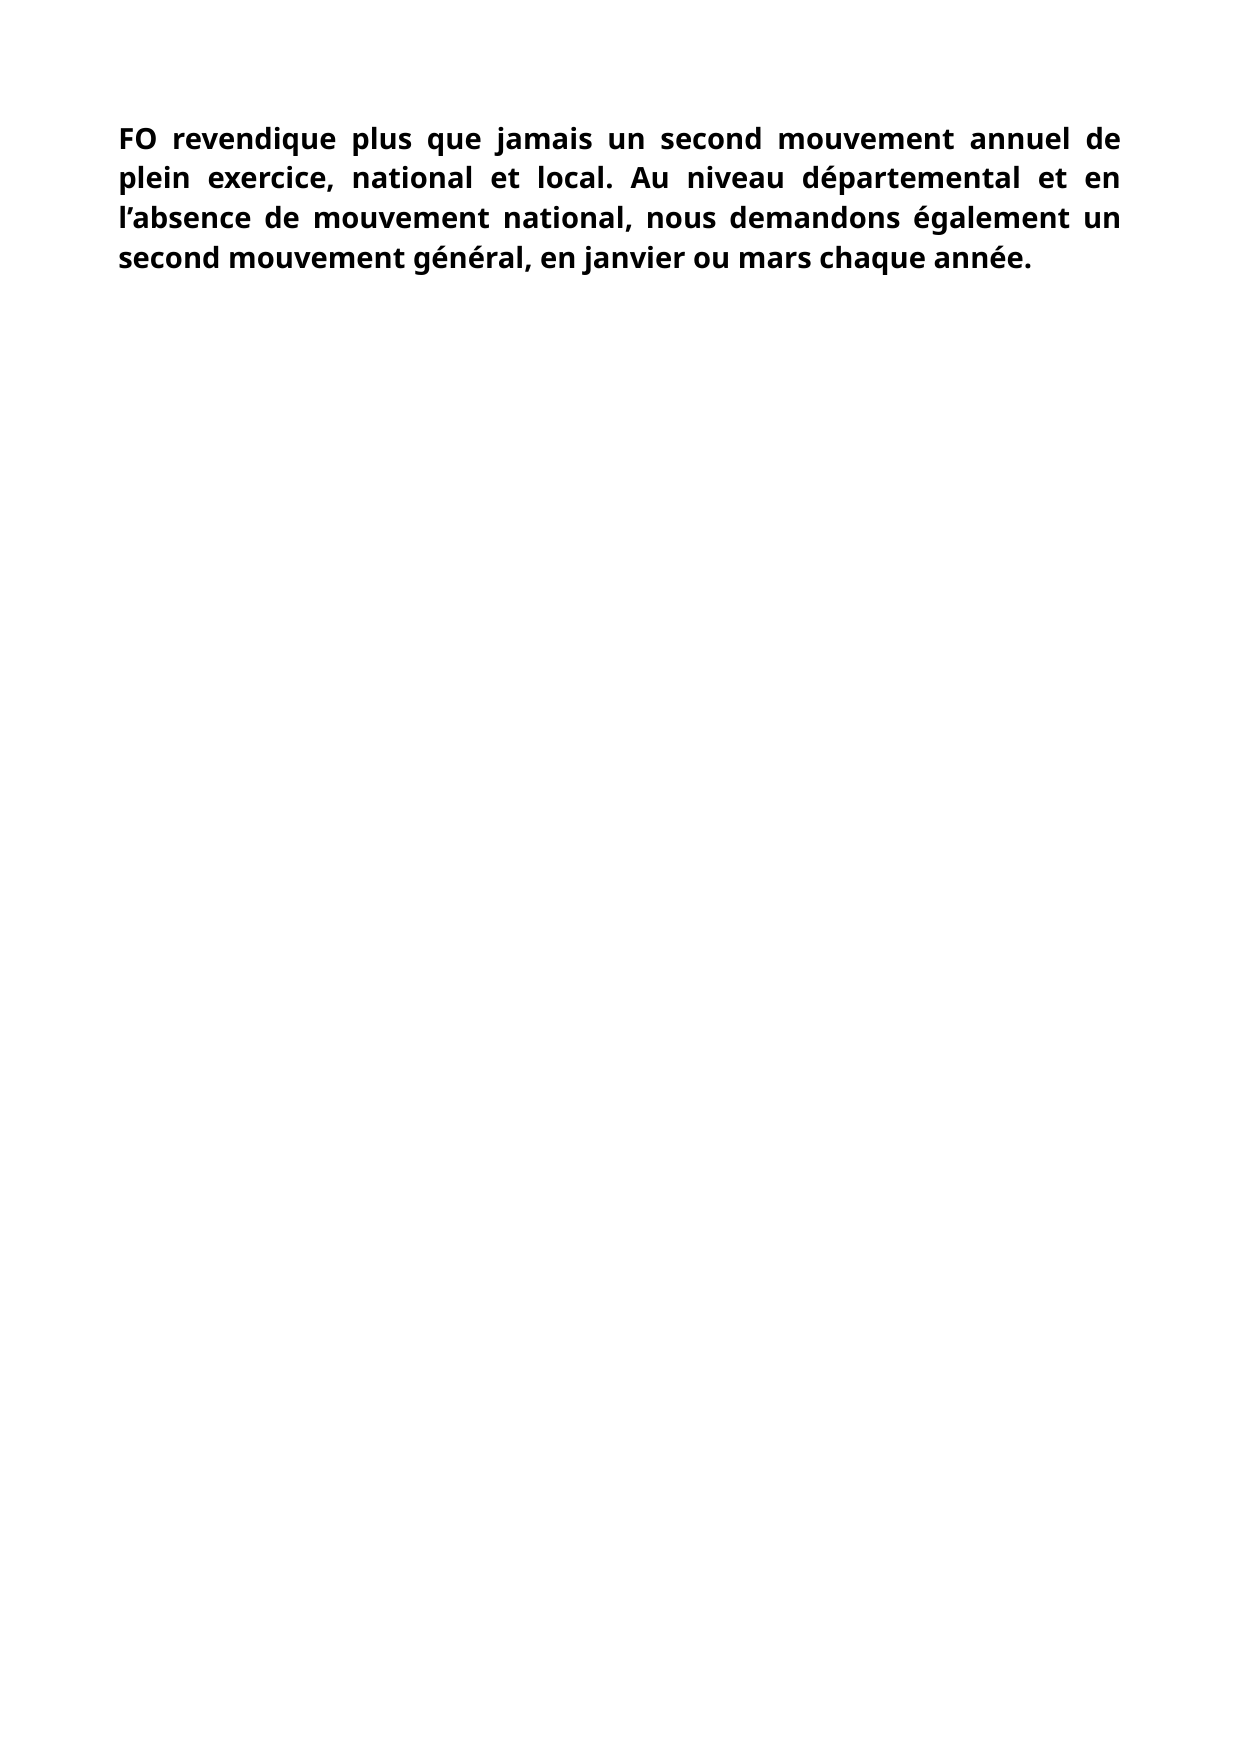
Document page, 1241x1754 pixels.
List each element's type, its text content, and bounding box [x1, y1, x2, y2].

text FO revendique plus que jamais un second mouvement annuel de plein exercice, national et local. Au niveau départemental et en l’absence de mouvement national, nous demandons également un second mouvement général, en janvier ou mars chaque année. [118, 118, 1122, 277]
